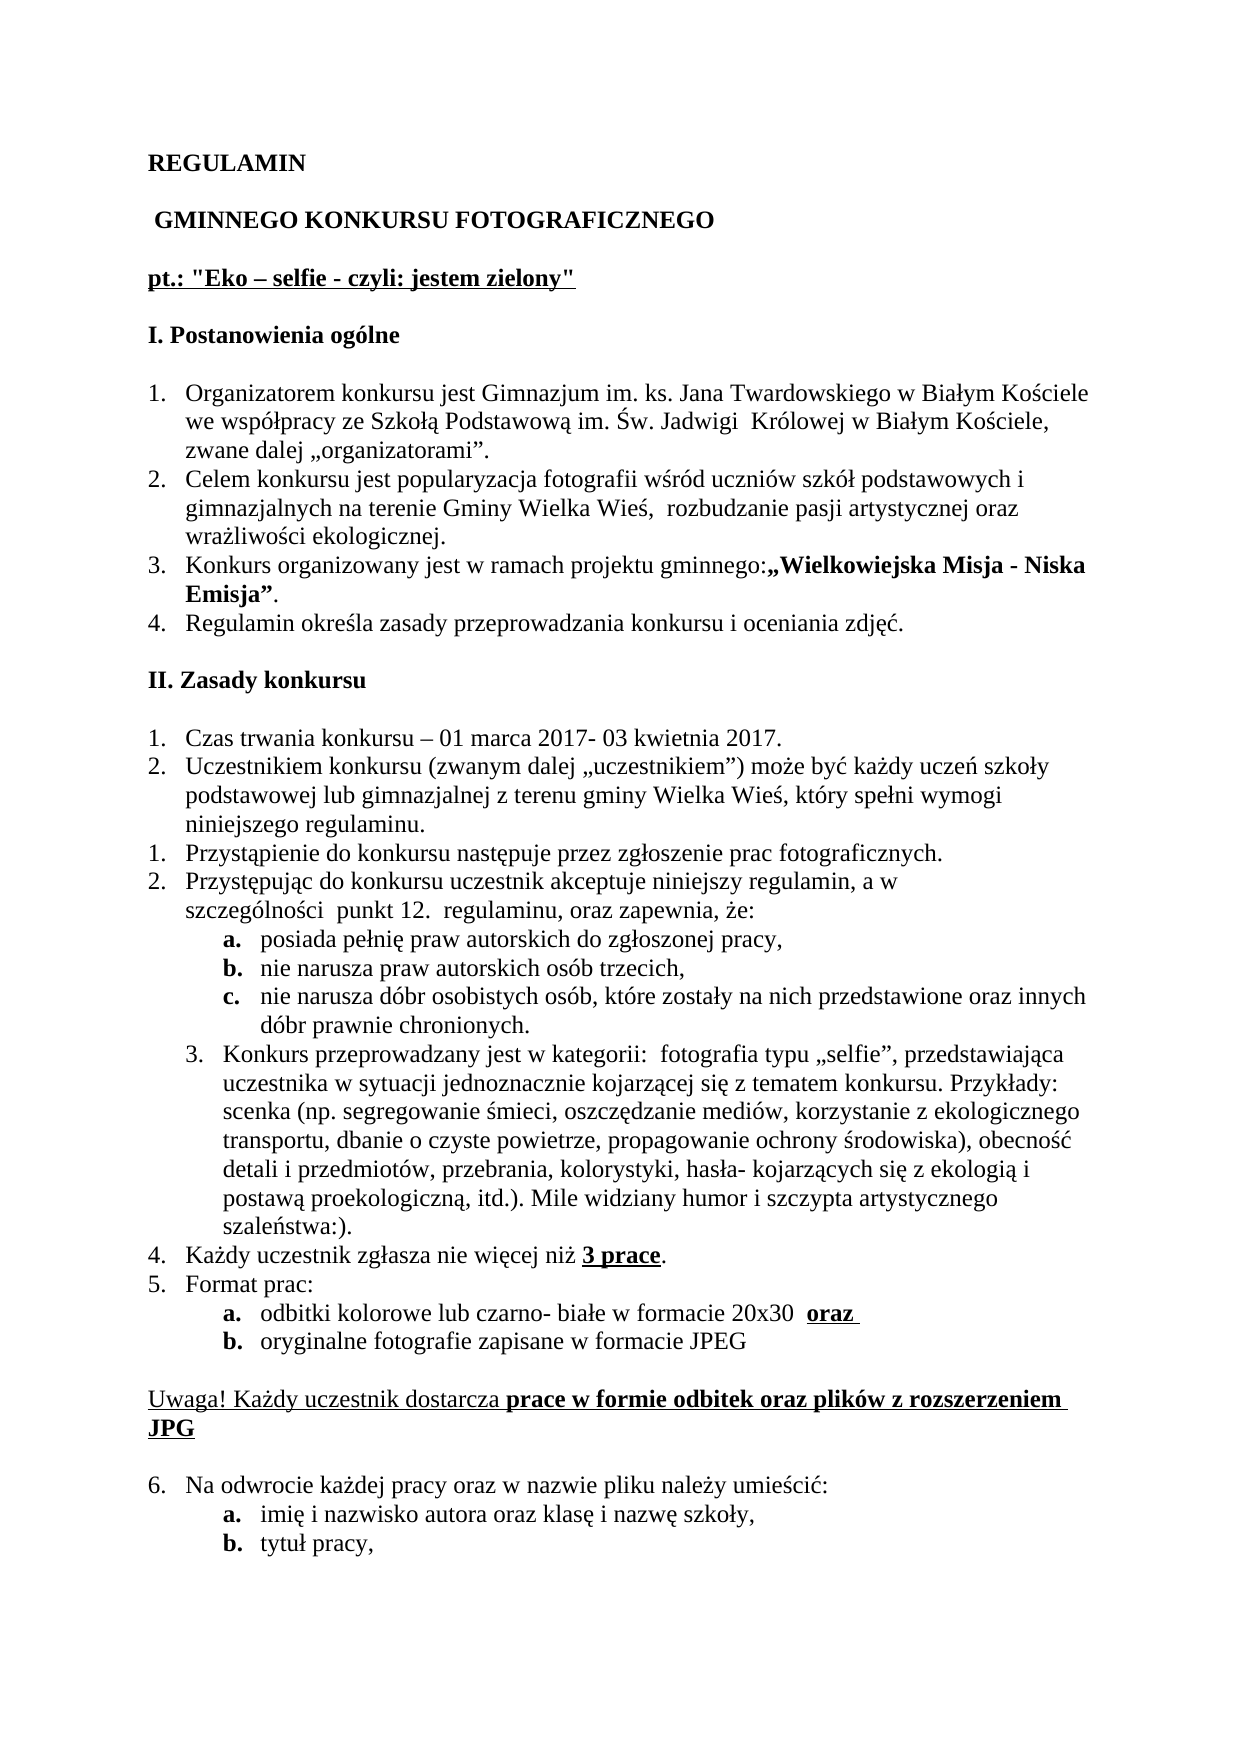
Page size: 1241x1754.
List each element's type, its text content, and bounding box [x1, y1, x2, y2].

list Uczestnikiem konkursu (zwanym dalej „uczestnikiem”) może być każdy uczeń szkoły podstawowej lub gimnazjalnej z terenu gminy Wielka Wieś, który spełni wymogi niniejszego regulaminu. [148, 751, 1093, 838]
list oryginalne fotografie zapisane w formacie JPEG [223, 1326, 1093, 1355]
list imię i nazwisko autora oraz klasę i nazwę szkoły, [223, 1499, 1093, 1528]
list Czas trwania konkursu – 01 marca 2017- 03 kwietnia 2017. [148, 723, 1093, 751]
list Format prac: [148, 1269, 1093, 1298]
list Na odwrocie każdej pracy oraz w nazwie pliku należy umieścić: [148, 1470, 1093, 1499]
text REGULAMIN [148, 148, 1093, 176]
text GMINNEGO KONKURSU FOTOGRAFICZNEGO [148, 176, 1093, 234]
list tytuł pracy, [223, 1528, 1093, 1556]
list Każdy uczestnik zgłasza nie więcej niż 3 prace. [148, 1240, 1093, 1269]
list nie narusza praw autorskich osób trzecich, [223, 953, 1093, 981]
text Uwaga! Każdy uczestnik dostarcza prace w formie odbitek oraz plików z rozszerzeniem JPG [148, 1384, 1093, 1441]
list Przystępując do konkursu uczestnik akceptuje niniejszy regulamin, a w szczególności punkt 12. regulaminu, oraz zapewnia, że: [148, 866, 1093, 924]
list Organizatorem konkursu jest Gimnazjum im. ks. Jana Twardowskiego w Białym Kościele we współpracy ze Szkołą Podstawową im. Św. Jadwigi Królowej w Białym Kościele, zwane dalej „organizatorami”. [148, 378, 1093, 464]
list posiada pełnię praw autorskich do zgłoszonej pracy, [223, 924, 1093, 953]
list Regulamin określa zasady przeprowadzania konkursu i oceniania zdjęć. [148, 608, 1093, 636]
list Celem konkursu jest popularyzacja fotografii wśród uczniów szkół podstawowych i gimnazjalnych na terenie Gminy Wielka Wieś, rozbudzanie pasji artystycznej oraz wrażliwości ekologicznej. [148, 464, 1093, 550]
text pt.: "Eko – selfie - czyli: jestem zielony" [148, 263, 1093, 291]
text I. Postanowienia ogólne [148, 320, 1093, 349]
list nie narusza dóbr osobistych osób, które zostały na nich przedstawione oraz innych dóbr prawnie chronionych. [223, 981, 1093, 1039]
text II. Zasady konkursu [148, 665, 1093, 694]
list Konkurs przeprowadzany jest w kategorii: fotografia typu „selfie”, przedstawiająca uczestnika w sytuacji jednoznacznie kojarzącej się z tematem konkursu. Przykłady: scenka (np. segregowanie śmieci, oszczędzanie mediów, korzystanie z ekologicznego transportu, dbanie o czyste powietrze, propagowanie ochrony środowiska), obecność detali i przedmiotów, przebrania, kolorystyki, hasła- kojarzących się z ekologią i postawą proekologiczną, itd.). Mile widziany humor i szczypta artystycznego szaleństwa:). [185, 1039, 1093, 1240]
list Przystąpienie do konkursu następuje przez zgłoszenie prac fotograficznych. [148, 838, 1093, 866]
list odbitki kolorowe lub czarno- białe w formacie 20x30 oraz [223, 1298, 1093, 1326]
list Konkurs organizowany jest w ramach projektu gminnego:„Wielkowiejska Misja - Niska Emisja”. [148, 550, 1093, 608]
